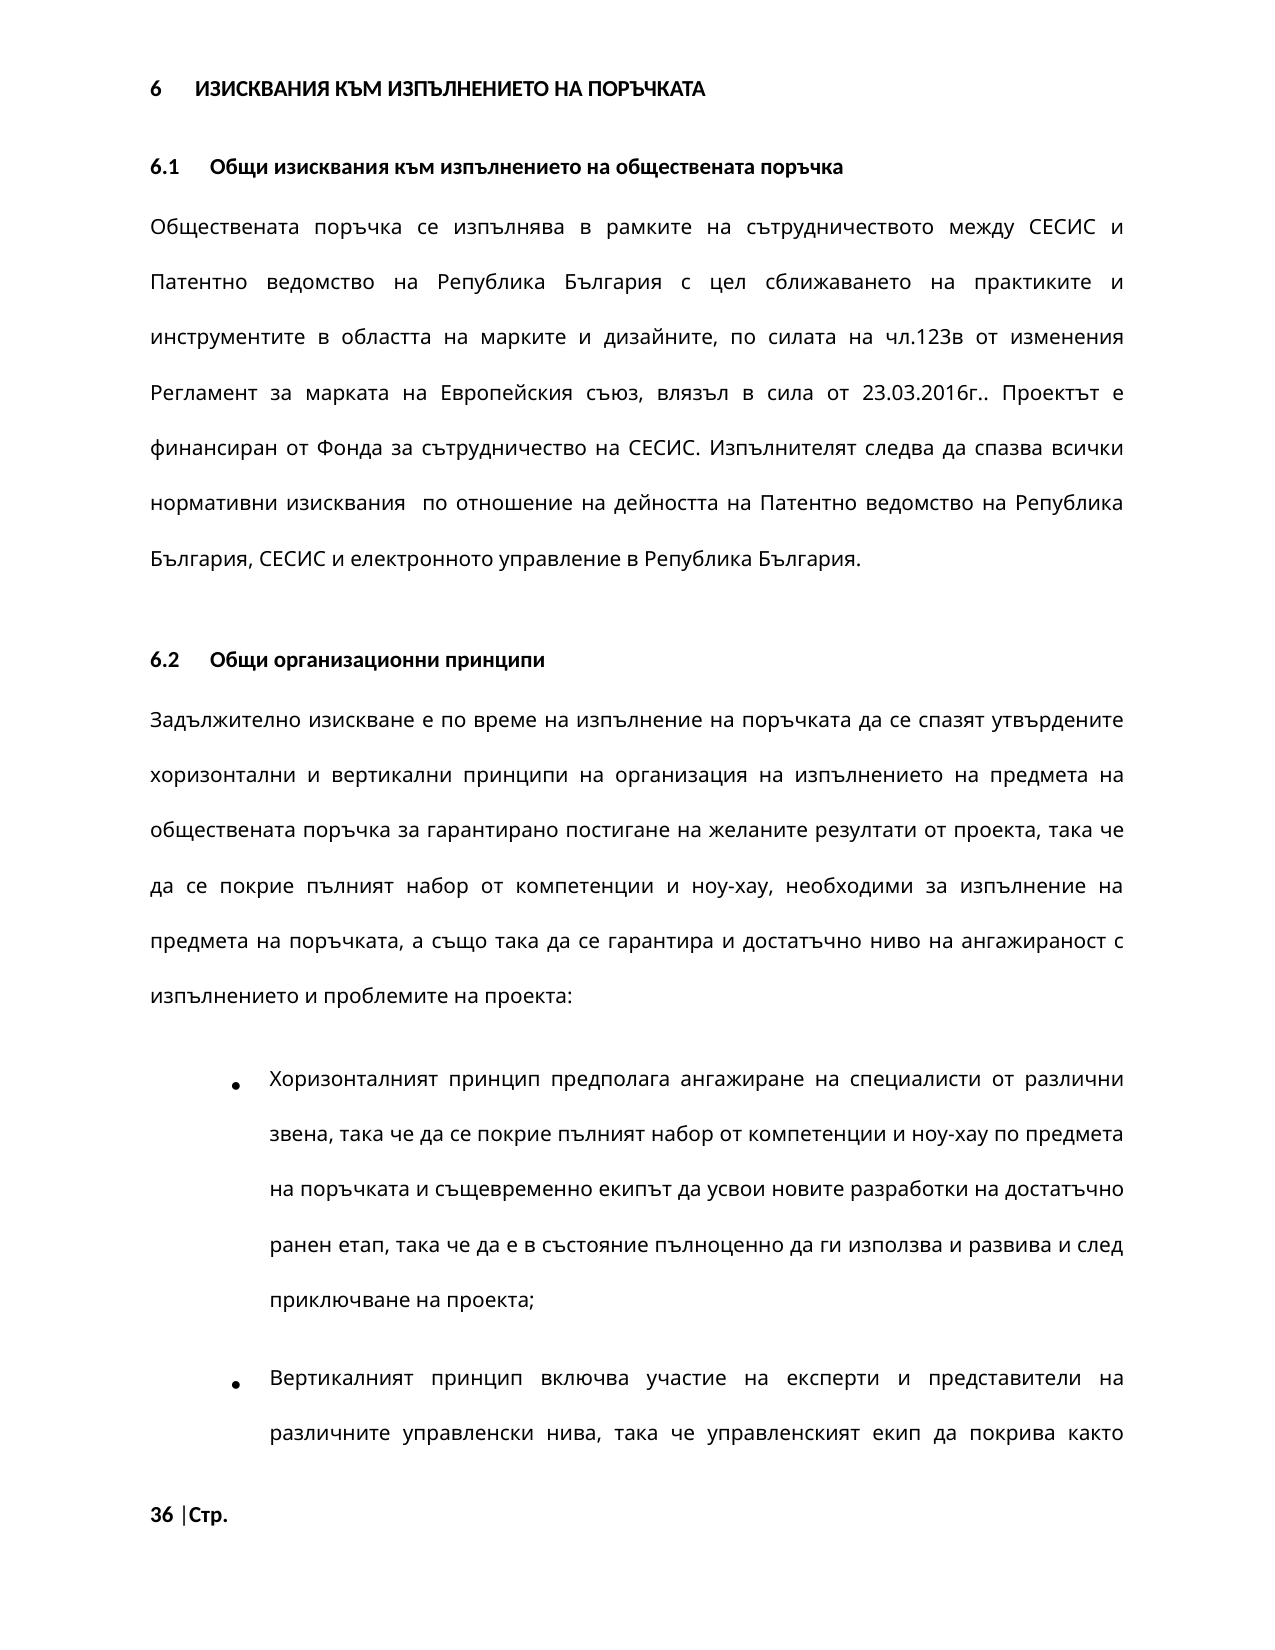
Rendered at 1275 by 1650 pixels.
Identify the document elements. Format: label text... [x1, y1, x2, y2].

text Задължително изискване е по време на изпълнение на поръчката да се спазят утвърдените хоризонтални и вертикални принципи на организация на изпълнението на предмета на обществената поръчка за гарантирано постигане на желаните резултати от проекта, така че да се покрие пълният набор от компетенции и ноу-хау, необходими за изпълнение на предмета на поръчката, а също така да се гарантира и достатъчно ниво на ангажираност с изпълнението и проблемите на проекта: [150, 705, 1125, 1018]
subtitle Общи изисквания към изпълнението на обществената поръчка [150, 152, 1125, 180]
list Хоризонталният принцип предполага ангажиране на специалисти от различни звена, така че да се покрие пълният набор от компетенции и ноу-хау по предмета на поръчката и същевременно екипът да усвои новите разработки на достатъчно ранен етап, така че да е в състояние пълноценно да ги използва и развива и след приключване на проекта; [232, 1064, 1125, 1322]
subtitle Общи организационни принципи [150, 645, 1125, 673]
subtitle ИЗИСКВАНИЯ КЪМ ИЗПЪЛНЕНИЕTO НА ПОРЪЧКАТА [150, 74, 1125, 102]
list Вертикалният принцип включва участие на експерти и представители на различните управленски нива, така че управленският екип да покрива както [232, 1363, 1125, 1455]
text Обществената поръчка се изпълнява в рамките на сътрудничеството между СЕСИС и Патентно ведомство на Република България с цел сближаването на практиките и инструментите в областта на марките и дизайните, по силата на чл.123в от изменения Регламент за марката на Европейския съюз, влязъл в сила от 23.03.2016г.. Проектът е финансиран от Фонда за сътрудничество на СЕСИС. Изпълнителят следва да спазва всички нормативни изисквания по отношение на дейността на Патентно ведомство на Република България, СЕСИС и електронното управление в Република България. [150, 212, 1125, 581]
